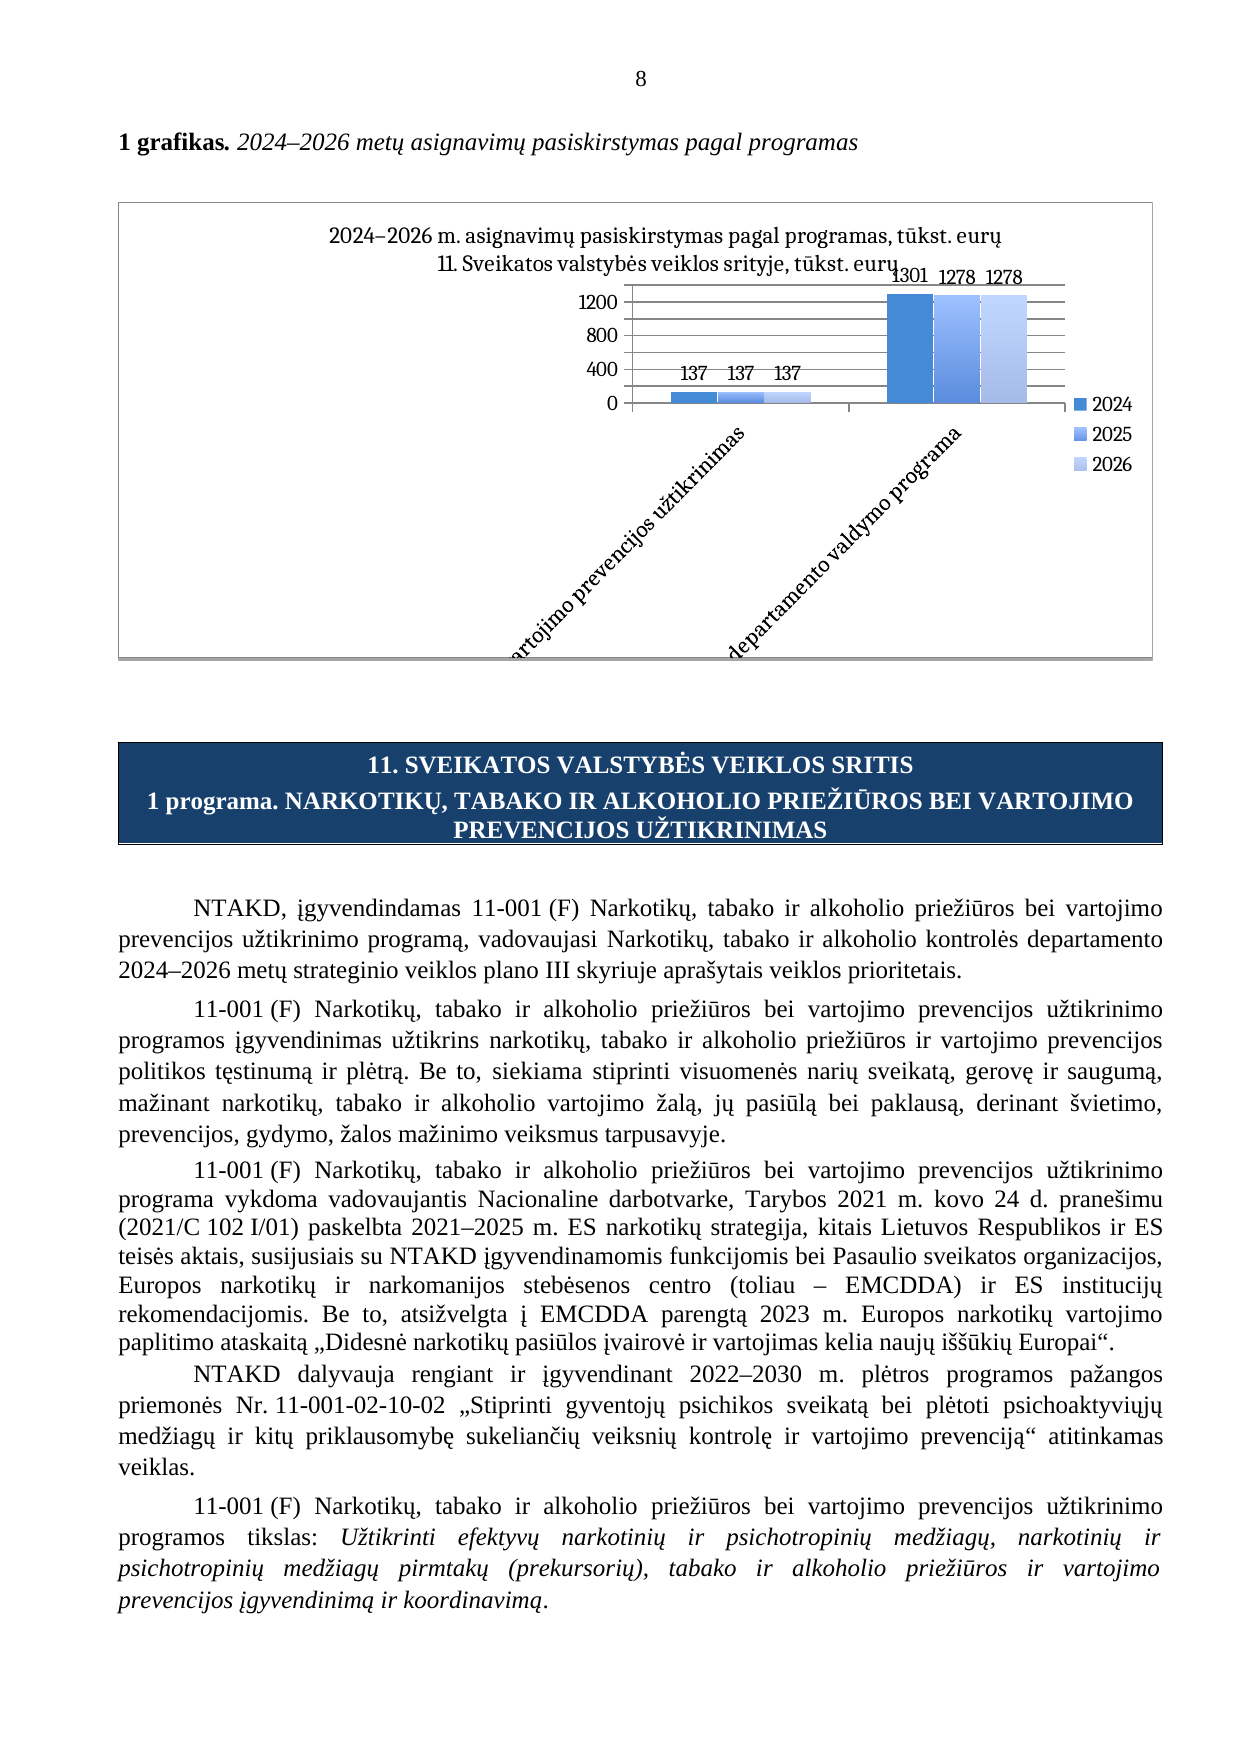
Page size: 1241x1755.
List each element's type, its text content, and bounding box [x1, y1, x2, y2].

text NTAKD, įgyvendindamas 11-001 (F) Narkotikų, tabako ir alkoholio priežiūros bei vartojimo prevencijos užtikrinimo programą, vadovaujasi Narkotikų, tabako ir alkoholio kontrolės departamento 2024–2026 metų strateginio veiklos plano III skyriuje aprašytais veiklos prioritetais. [118, 890, 1163, 984]
text 1 grafikas. 2024–2026 metų asignavimų pasiskirstymas pagal programas [118, 125, 1163, 156]
text 11-001 (F) Narkotikų, tabako ir alkoholio priežiūros bei vartojimo prevencijos užtikrinimo programos įgyvendinimas užtikrins narkotikų, tabako ir alkoholio priežiūros ir vartojimo prevencijos politikos tęstinumą ir plėtrą. Be to, siekiama stiprinti visuomenės narių sveikatą, gerovę ir saugumą, mažinant narkotikų, tabako ir alkoholio vartojimo žalą, jų pasiūlą bei paklausą, derinant švietimo, prevencijos, gydymo, žalos mažinimo veiksmus tarpusavyje. [118, 991, 1163, 1148]
text 11-001 (F) Narkotikų, tabako ir alkoholio priežiūros bei vartojimo prevencijos užtikrinimo programa vykdoma vadovaujantis Nacionaline darbotvarke, Tarybos 2021 m. kovo 24 d. pranešimu (2021/C 102 I/01) paskelbta 2021–2025 m. ES narkotikų strategija, kitais Lietuvos Respublikos ir ES teisės aktais, susijusiais su NTAKD įgyvendinamomis funkcijomis bei Pasaulio sveikatos organizacijos, Europos narkotikų ir narkomanijos stebėsenos centro (toliau – EMCDDA) ir ES institucijų rekomendacijomis. Be to, atsižvelgta į EMCDDA parengtą 2023 m. Europos narkotikų vartojimo paplitimo ataskaitą „Didesnė narkotikų pasiūlos įvairovė ir vartojimas kelia naujų iššūkių Europai“. [118, 1155, 1163, 1356]
text 11-001 (F) Narkotikų, tabako ir alkoholio priežiūros bei vartojimo prevencijos užtikrinimo programos tikslas: Užtikrinti efektyvų narkotinių ir psichotropinių medžiagų, narkotinių ir psichotropinių medžiagų pirmtakų (prekursorių), tabako ir alkoholio priežiūros ir vartojimo prevencijos įgyvendinimą ir koordinavimą. [118, 1488, 1163, 1613]
text NTAKD dalyvauja rengiant ir įgyvendinant 2022–2030 m. plėtros programos pažangos priemonės Nr. 11-001-02-10-02 „Stiprinti gyventojų psichikos sveikatą bei plėtoti psichoaktyviųjų medžiagų ir kitų priklausomybę sukeliančių veiksnių kontrolę ir vartojimo prevenciją“ atitinkamas veiklas. [118, 1356, 1163, 1481]
table_header 11. SVEIKATOS VALSTYBĖS VEIKLOS SRITIS 1 programa. NARKOTIKŲ, TABAKO IR ALKOHOLIO PRIEŽIŪROS BEI VARTOJIMO PREVENCIJOS UŽTIKRINIMAS [119, 743, 1162, 843]
